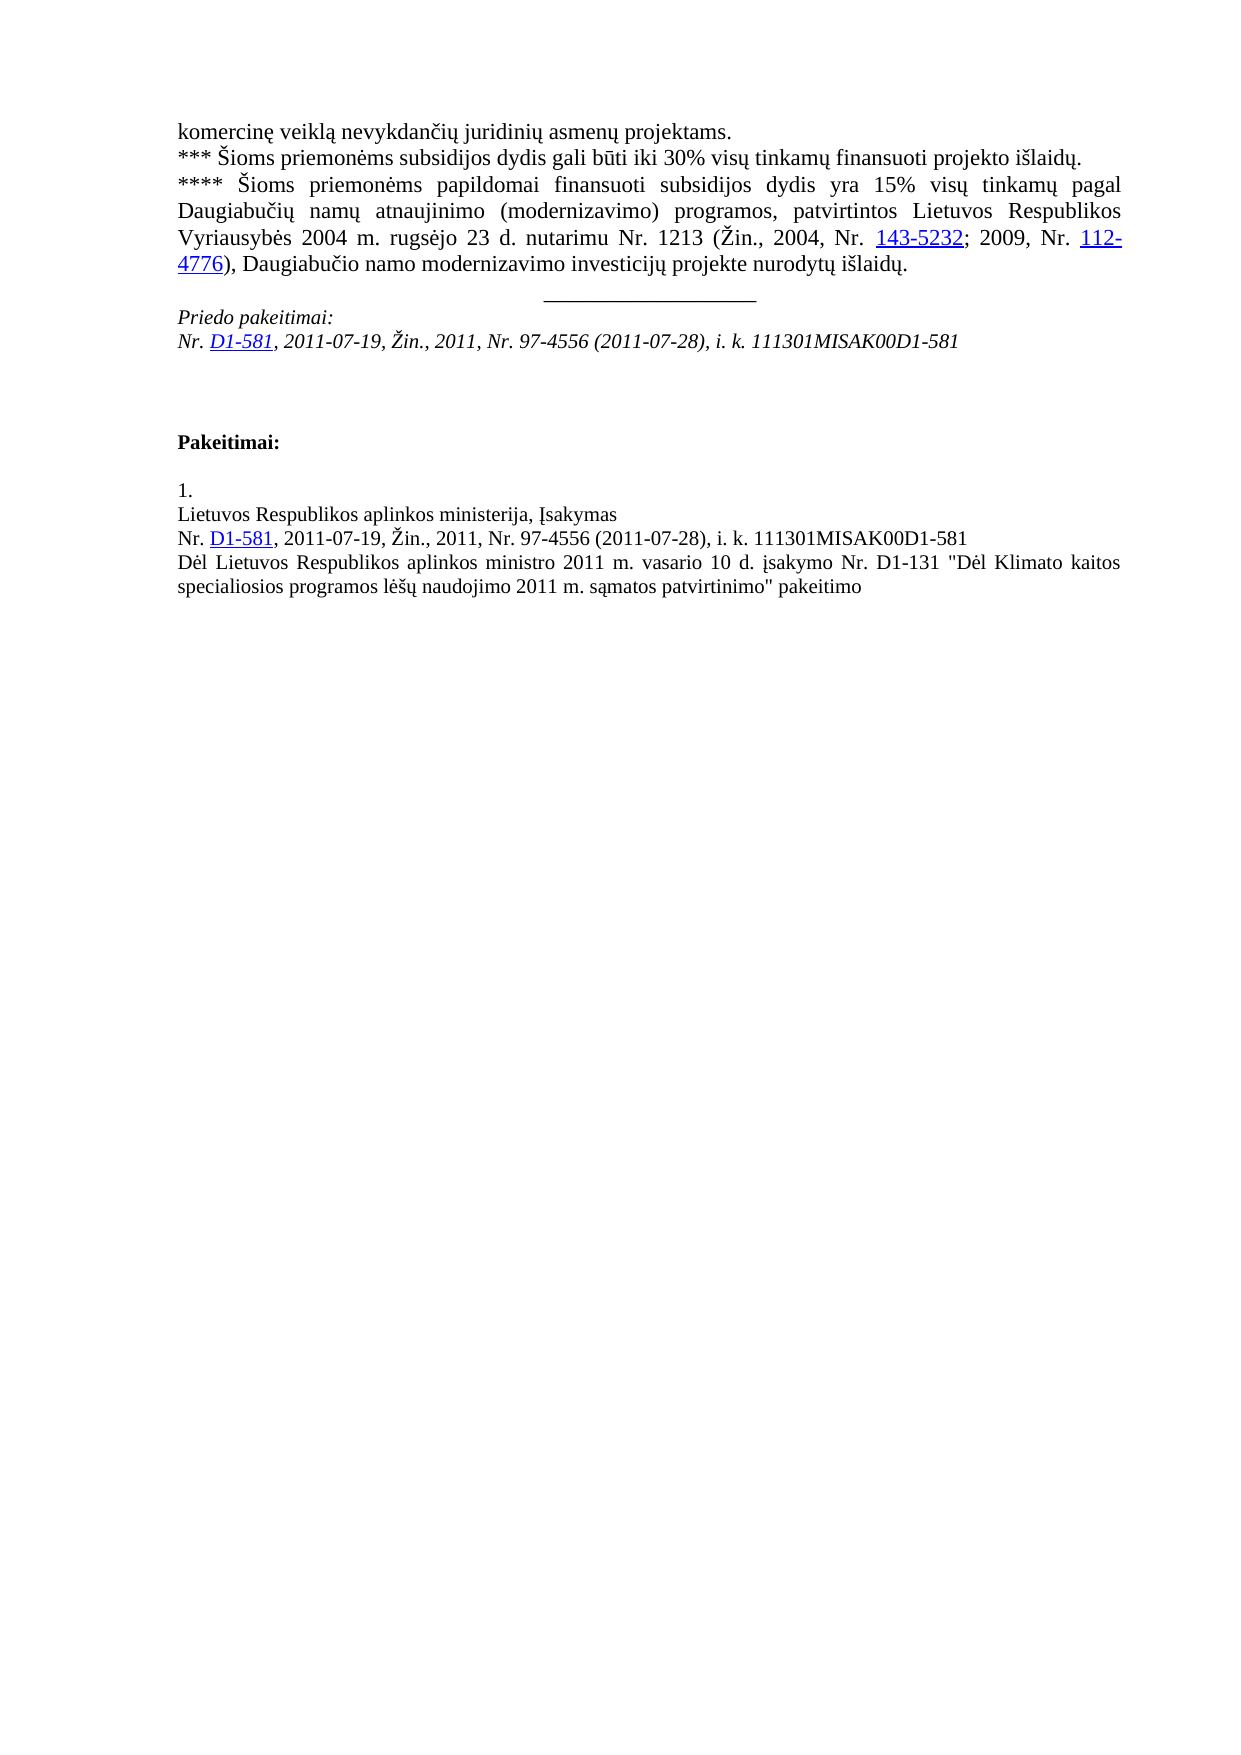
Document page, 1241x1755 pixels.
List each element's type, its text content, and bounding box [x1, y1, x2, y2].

text Lietuvos Respublikos aplinkos ministerija, Įsakymas [177, 502, 1122, 526]
text komercinę veiklą nevykdančių juridinių asmenų projektams. [177, 118, 1122, 144]
text 1. [177, 478, 1122, 502]
text *** Šioms priemonėms subsidijos dydis gali būti iki 30% visų tinkamų finansuoti projekto išlaidų. [177, 144, 1122, 171]
text Priedo pakeitimai: [177, 305, 1122, 329]
text Dėl Lietuvos Respublikos aplinkos ministro 2011 m. vasario 10 d. įsakymo Nr. D1-131 "Dėl Klimato kaitos specialiosios programos lėšų naudojimo 2011 m. sąmatos patvirtinimo" pakeitimo [177, 550, 1122, 598]
text Nr. D1-581, 2011-07-19, Žin., 2011, Nr. 97-4556 (2011-07-28), i. k. 111301MISAK00D1-581 [177, 526, 1122, 550]
text **** Šioms priemonėms papildomai finansuoti subsidijos dydis yra 15% visų tinkamų pagal Daugiabučių namų atnaujinimo (modernizavimo) programos, patvirtintos Lietuvos Respublikos Vyriausybės 2004 m. rugsėjo 23 d. nutarimu Nr. 1213 (Žin., 2004, Nr. 143-5232; 2009, Nr. 112-4776), Daugiabučio namo modernizavimo investicijų projekte nurodytų išlaidų. [177, 171, 1122, 276]
text _________________ [177, 276, 1122, 305]
text Nr. D1-581, 2011-07-19, Žin., 2011, Nr. 97-4556 (2011-07-28), i. k. 111301MISAK00D1-581 [177, 329, 1122, 353]
text Pakeitimai: [177, 430, 1122, 454]
